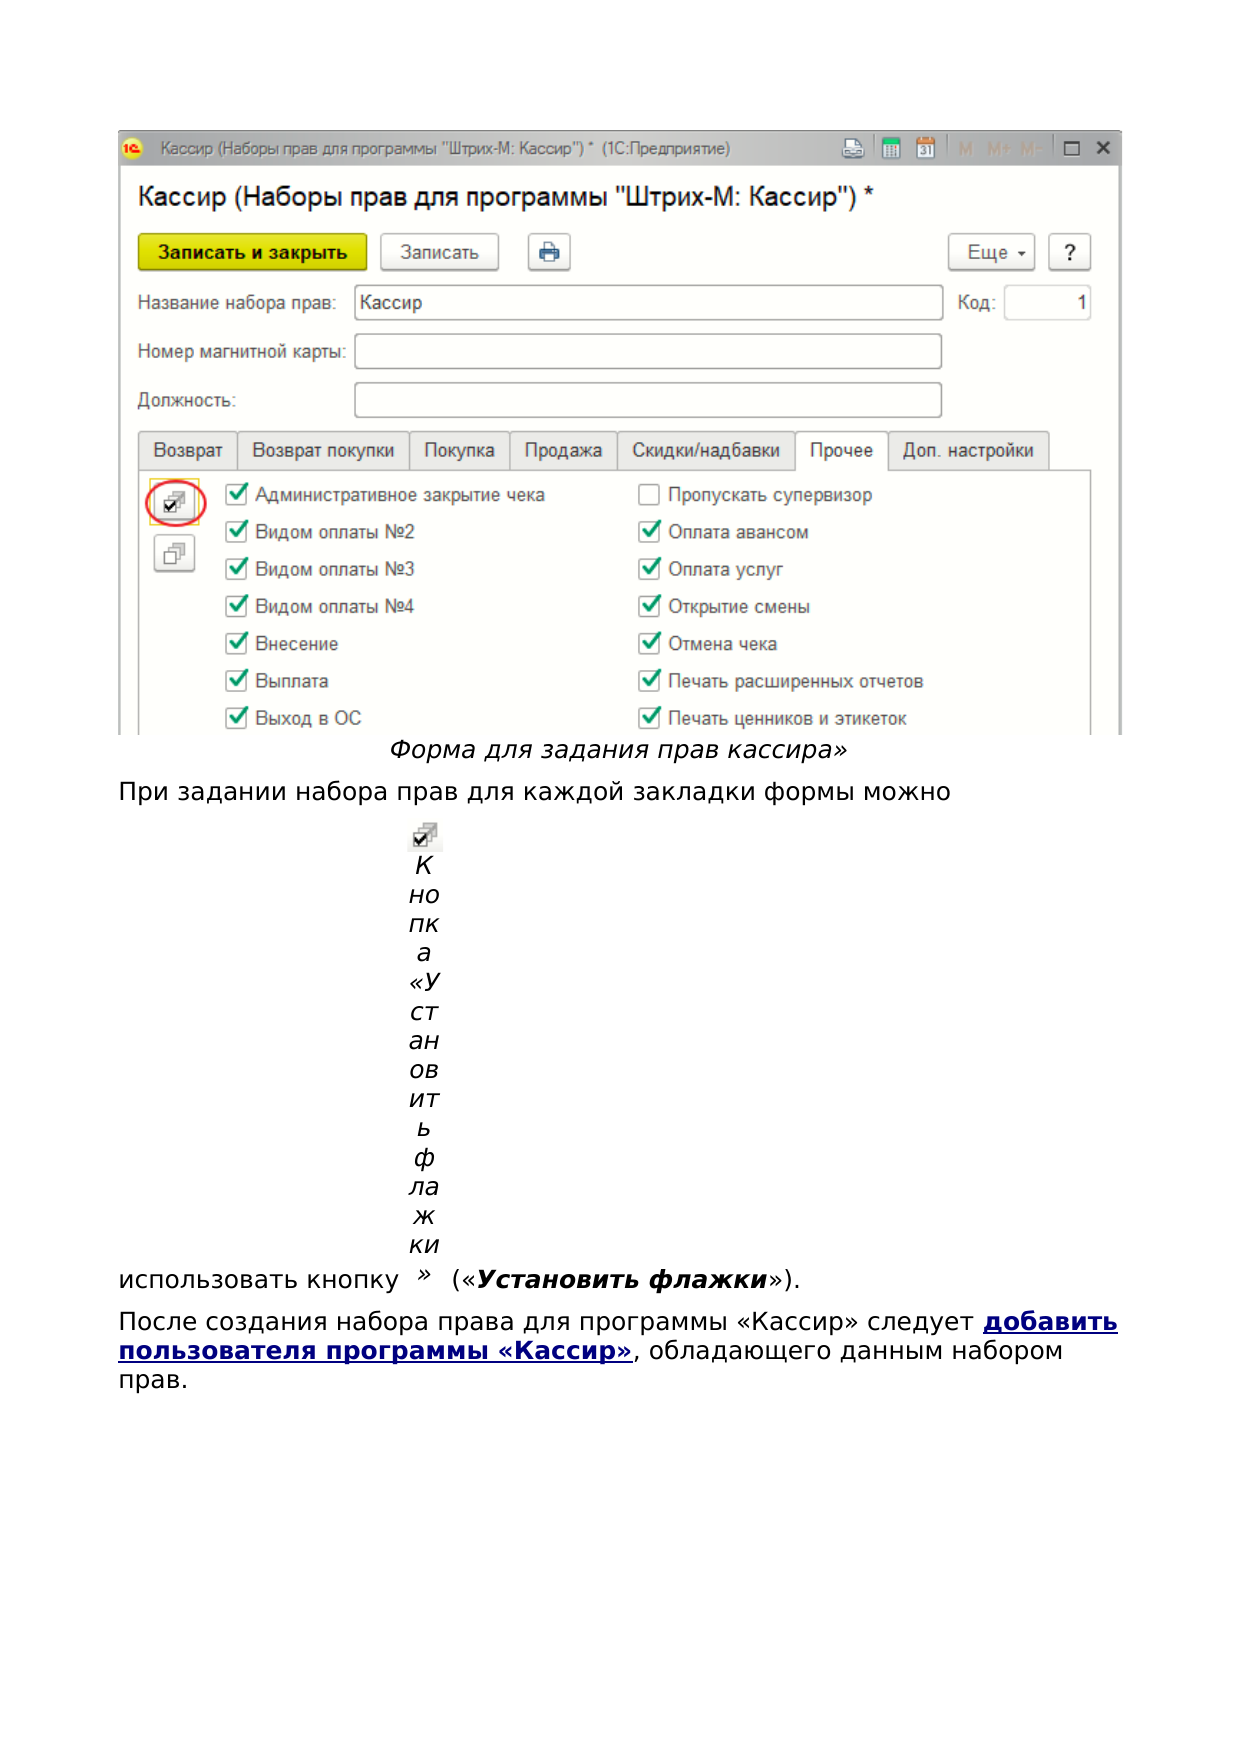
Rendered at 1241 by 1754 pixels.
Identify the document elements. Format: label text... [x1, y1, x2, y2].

text После создания набора права для программы «Кассир» следует добавить пользователя программы «Кассир», обладающего данным набором прав. [118, 1307, 1122, 1394]
text [118, 118, 1122, 130]
text Форма для задания прав кассира» [118, 735, 1122, 764]
picture [118, 130, 1123, 735]
text При задании набора прав для каждой закладки формы можно использовать кнопку («Установить флажки»). [118, 777, 1122, 1294]
picture [407, 818, 444, 852]
text Кнопка «Установить флажки» [407, 852, 443, 1289]
